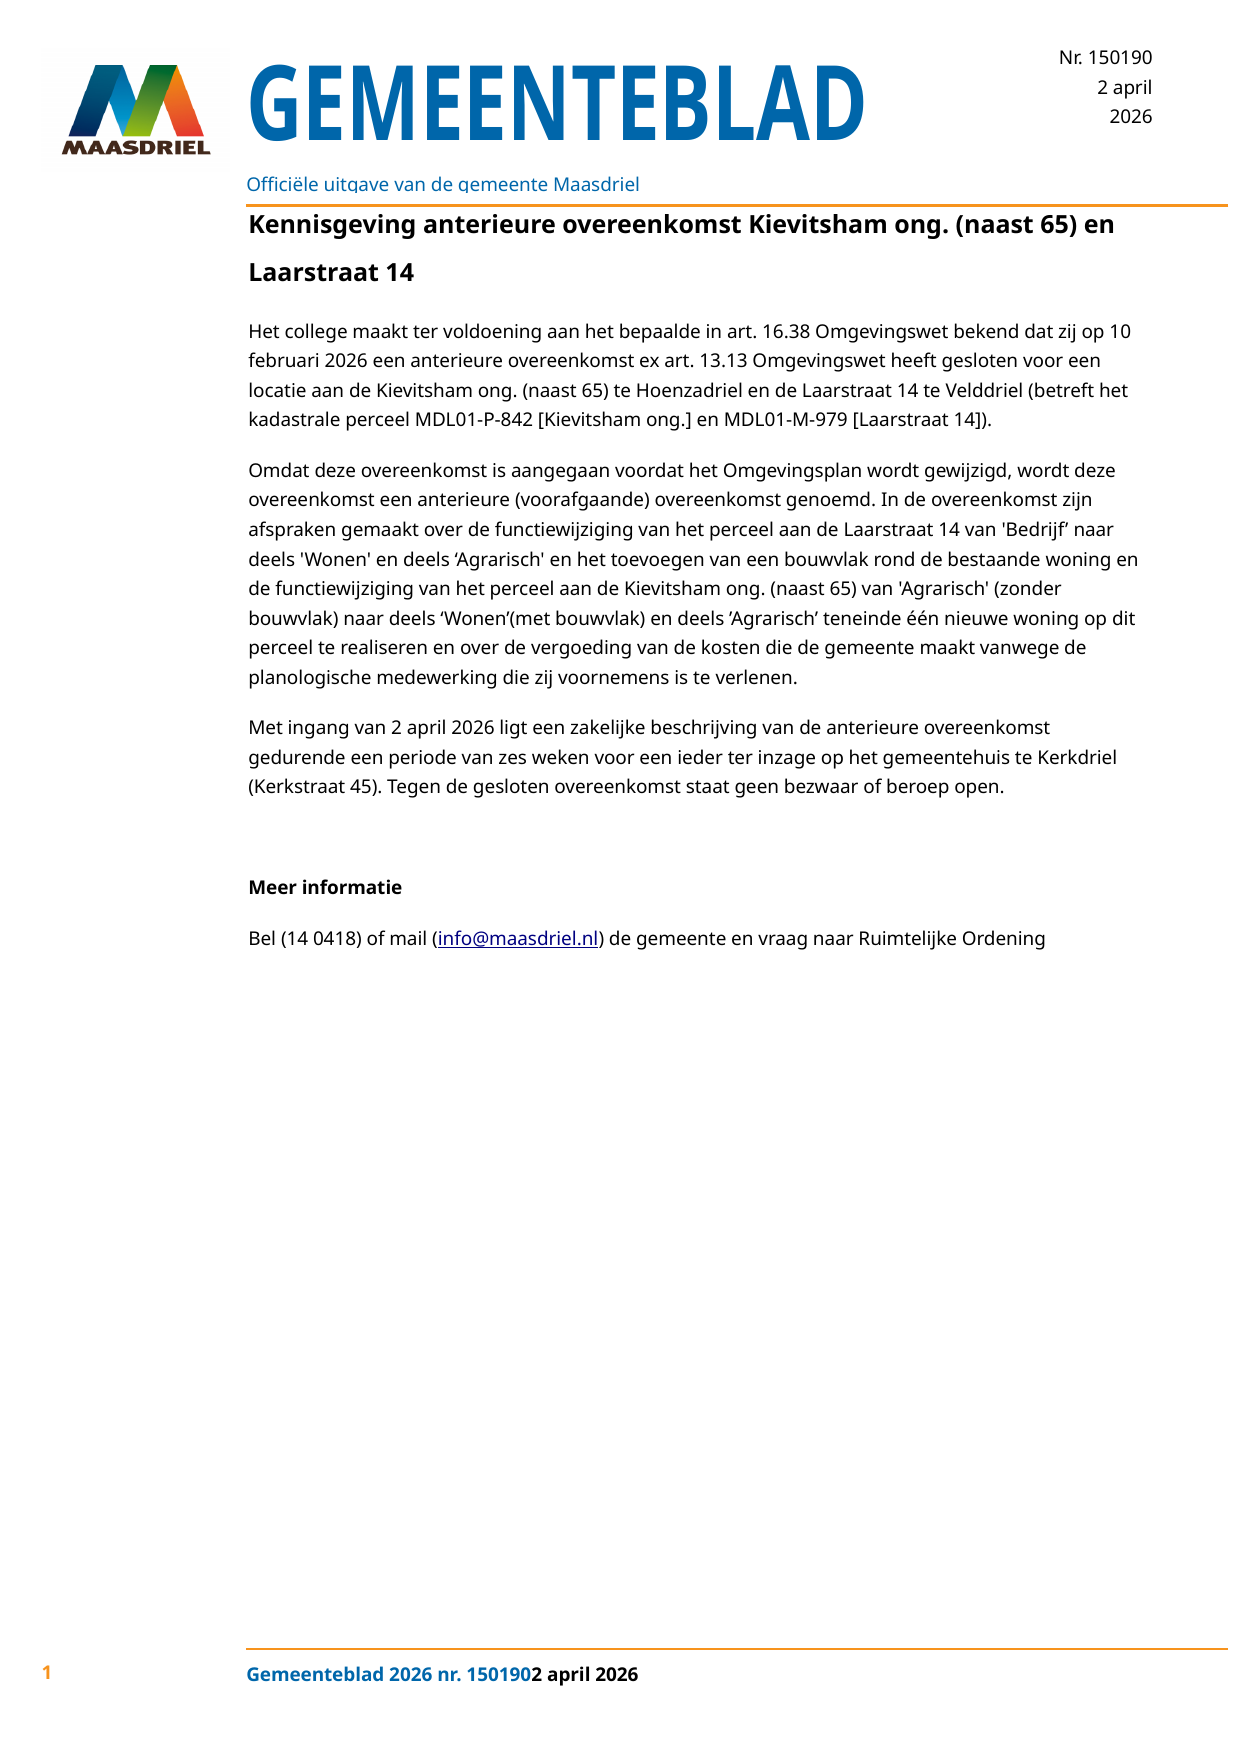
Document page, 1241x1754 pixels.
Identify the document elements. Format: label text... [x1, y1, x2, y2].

text Kennisgeving anterieure overeenkomst Kievitsham ong. (naast 65) en Laarstraat 14 [248, 207, 1152, 288]
text Meer informatie [248, 874, 1152, 900]
picture [41, 47, 231, 172]
text Omdat deze overeenkomst is aangegaan voordat het Omgevingsplan wordt gewijzigd, wordt deze overeenkomst een anterieure (voorafgaande) overeenkomst genoemd. In de overeenkomst zijn afspraken gemaakt over de functiewijziging van het perceel aan de Laarstraat 14 van 'Bedrijf’ naar deels 'Wonen' en deels ‘Agrarisch' en het toevoegen van een bouwvlak rond de bestaande woning en de functiewijziging van het perceel aan de Kievitsham ong. (naast 65) van 'Agrarisch' (zonder bouwvlak) naar deels ‘Wonen’(met bouwvlak) en deels ’Agrarisch’ teneinde één nieuwe woning op dit perceel te realiseren en over de vergoeding van de kosten die de gemeente maakt vanwege de planologische medewerking die zij voornemens is te verlenen. [248, 457, 1152, 690]
text Bel (14 0418) of mail (info@maasdriel.nl) de gemeente en vraag naar Ruimtelijke Ordening [248, 925, 1152, 951]
text Met ingang van 2 april 2026 ligt een zakelijke beschrijving van de anterieure overeenkomst gedurende een periode van zes weken voor een ieder ter inzage op het gemeentehuis te Kerkdriel (Kerkstraat 45). Tegen de gesloten overeenkomst staat geen bezwaar of beroep open. [248, 714, 1152, 799]
text Het college maakt ter voldoening aan het bepaalde in art. 16.38 Omgevingswet bekend dat zij op 10 februari 2026 een anterieure overeenkomst ex art. 13.13 Omgevingswet heeft gesloten voor een locatie aan de Kievitsham ong. (naast 65) te Hoenzadriel en de Laarstraat 14 te Velddriel (betreft het kadastrale perceel MDL01-P-842 [Kievitsham ong.] en MDL01-M-979 [Laarstraat 14]). [248, 318, 1152, 432]
